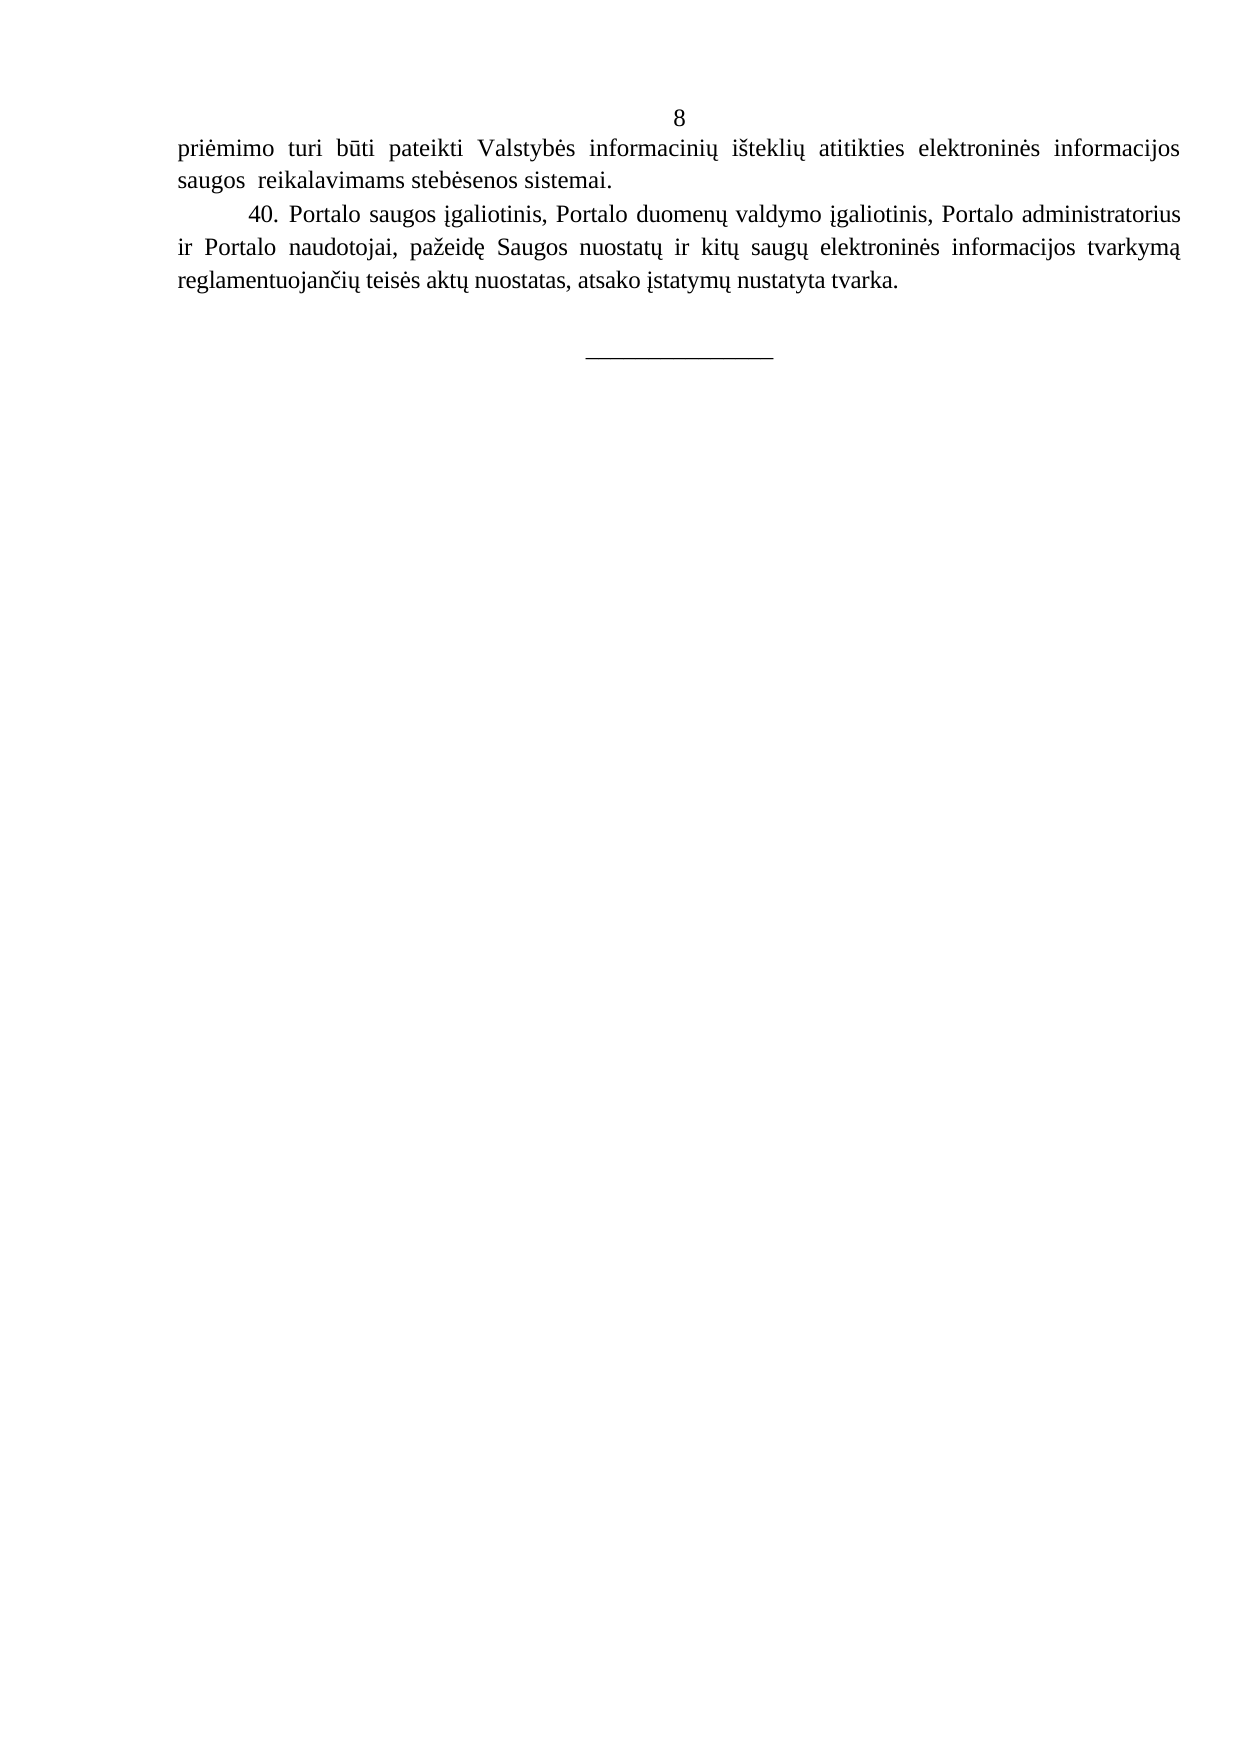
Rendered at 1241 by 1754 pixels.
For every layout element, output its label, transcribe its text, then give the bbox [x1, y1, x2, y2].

text priėmimo turi būti pateikti Valstybės informacinių išteklių atitikties elektroninės informacijos saugos reikalavimams stebėsenos sistemai. [177, 133, 1181, 194]
text _______________ [177, 333, 1181, 362]
text 40. Portalo saugos įgaliotinis, Portalo duomenų valdymo įgaliotinis, Portalo administratorius ir Portalo naudotojai, pažeidę Saugos nuostatų ir kitų saugų elektroninės informacijos tvarkymą reglamentuojančių teisės aktų nuostatas, atsako įstatymų nustatyta tvarka. [177, 199, 1181, 293]
